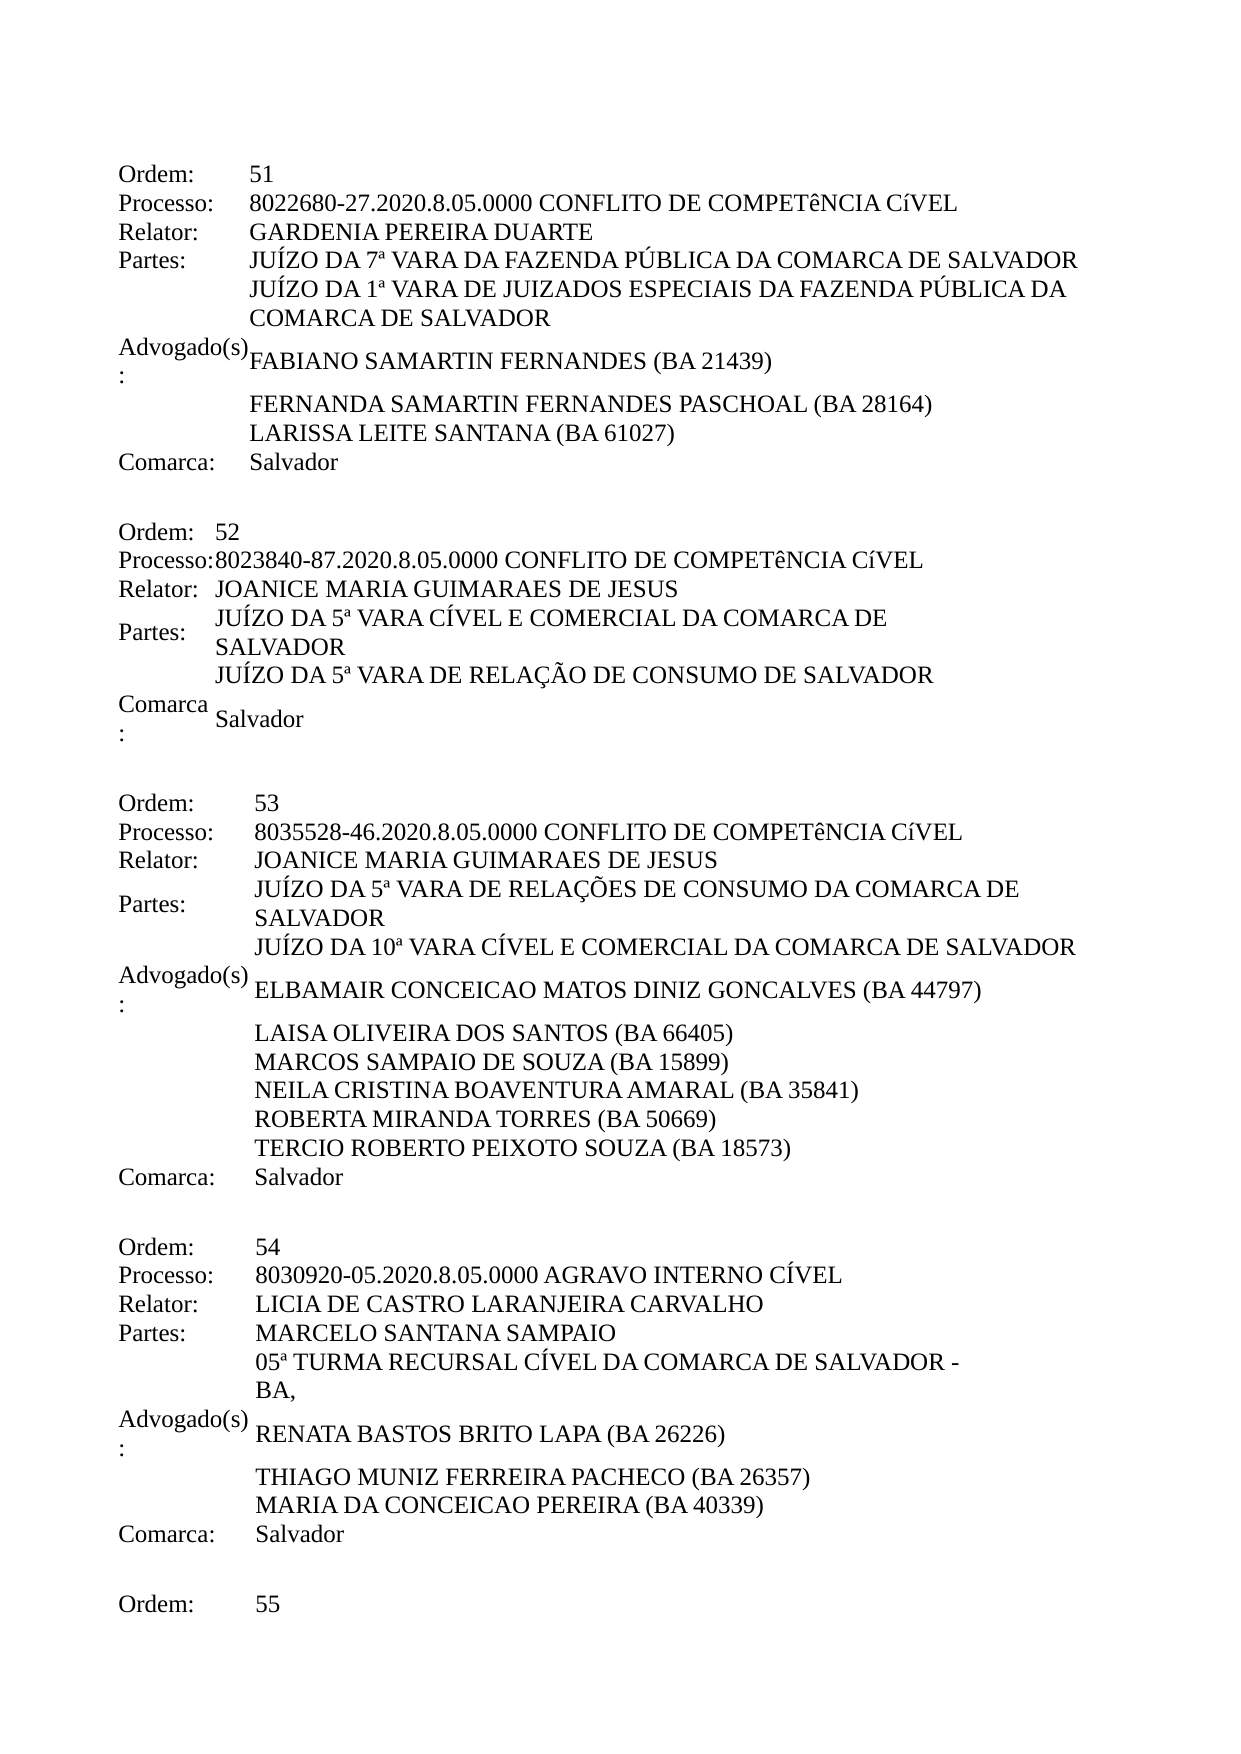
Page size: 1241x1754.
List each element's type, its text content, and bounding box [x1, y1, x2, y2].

table_cell JUÍZO DA 5ª VARA DE RELAÇÕES DE CONSUMO DA COMARCA DE SALVADOR [254, 874, 1122, 932]
table_cell Advogado(s): [118, 1404, 255, 1462]
table_cell Salvador [249, 447, 1122, 476]
table_cell 8030920-05.2020.8.05.0000 AGRAVO INTERNO CÍVEL [255, 1261, 1002, 1289]
table_cell 8023840-87.2020.8.05.0000 CONFLITO DE COMPETêNCIA CíVEL [215, 546, 1018, 574]
table_header Ordem: [118, 517, 215, 546]
table_cell JUÍZO DA 5ª VARA DE RELAÇÃO DE CONSUMO DE SALVADOR [215, 661, 1018, 689]
table_header Ordem: [118, 788, 254, 817]
table_cell ROBERTA MIRANDA TORRES (BA 50669) [254, 1104, 1122, 1133]
table_cell JUÍZO DA 7ª VARA DA FAZENDA PÚBLICA DA COMARCA DE SALVADOR [249, 246, 1122, 274]
table_cell Partes: [118, 603, 215, 661]
table_cell Relator: [118, 846, 254, 874]
table_cell [118, 1133, 254, 1162]
table_cell [118, 1462, 255, 1491]
table_cell Salvador [215, 689, 1018, 747]
table_cell Comarca: [118, 1519, 255, 1548]
table_header Ordem: [118, 1589, 255, 1618]
table_cell [118, 1104, 254, 1133]
table_header 53 [254, 788, 1122, 817]
table_cell 8035528-46.2020.8.05.0000 CONFLITO DE COMPETêNCIA CíVEL [254, 817, 1122, 846]
table_cell 8022680-27.2020.8.05.0000 CONFLITO DE COMPETêNCIA CíVEL [249, 188, 1122, 217]
table_cell [118, 1347, 255, 1404]
table_cell [118, 389, 249, 418]
table_cell JUÍZO DA 10ª VARA CÍVEL E COMERCIAL DA COMARCA DE SALVADOR [254, 932, 1122, 961]
table_cell NEILA CRISTINA BOAVENTURA AMARAL (BA 35841) [254, 1076, 1122, 1104]
table_cell LARISSA LEITE SANTANA (BA 61027) [249, 418, 1122, 447]
table_cell Relator: [118, 574, 215, 603]
table_cell [118, 274, 249, 332]
table_cell LICIA DE CASTRO LARANJEIRA CARVALHO [255, 1289, 1002, 1318]
table_cell Partes: [118, 1318, 255, 1347]
table_cell Advogado(s): [118, 332, 249, 389]
table_cell 05ª TURMA RECURSAL CÍVEL DA COMARCA DE SALVADOR - BA, [255, 1347, 1002, 1404]
table_header 51 [249, 159, 1122, 188]
table_cell Comarca: [118, 689, 215, 747]
table_header 54 [255, 1232, 1002, 1261]
table_cell Processo: [118, 1261, 255, 1289]
table_cell FERNANDA SAMARTIN FERNANDES PASCHOAL (BA 28164) [249, 389, 1122, 418]
table_cell JUÍZO DA 5ª VARA CÍVEL E COMERCIAL DA COMARCA DE SALVADOR [215, 603, 1018, 661]
table_header Ordem: [118, 1232, 255, 1261]
table_cell MARCELO SANTANA SAMPAIO [255, 1318, 1002, 1347]
table_cell Partes: [118, 874, 254, 932]
table_header 55 [255, 1589, 854, 1618]
table_cell Salvador [255, 1519, 1002, 1548]
table_cell Processo: [118, 546, 215, 574]
table_cell Processo: [118, 817, 254, 846]
table_cell RENATA BASTOS BRITO LAPA (BA 26226) [255, 1404, 1002, 1462]
table_header Ordem: [118, 159, 249, 188]
table_cell [118, 1491, 255, 1519]
table_cell GARDENIA PEREIRA DUARTE [249, 217, 1122, 246]
table_cell Comarca: [118, 1162, 254, 1191]
table_cell [118, 1047, 254, 1076]
table_cell TERCIO ROBERTO PEIXOTO SOUZA (BA 18573) [254, 1133, 1122, 1162]
table_cell LAISA OLIVEIRA DOS SANTOS (BA 66405) [254, 1018, 1122, 1047]
table_cell FABIANO SAMARTIN FERNANDES (BA 21439) [249, 332, 1122, 389]
table_cell [118, 1018, 254, 1047]
table_cell MARIA DA CONCEICAO PEREIRA (BA 40339) [255, 1491, 1002, 1519]
table_cell Partes: [118, 246, 249, 274]
table_cell [118, 1076, 254, 1104]
table_cell MARCOS SAMPAIO DE SOUZA (BA 15899) [254, 1047, 1122, 1076]
table_cell JOANICE MARIA GUIMARAES DE JESUS [254, 846, 1122, 874]
table_cell Processo: [118, 188, 249, 217]
table_cell [118, 661, 215, 689]
table_cell [118, 418, 249, 447]
table_cell Relator: [118, 1289, 255, 1318]
table_header 52 [215, 517, 1018, 546]
table_cell Comarca: [118, 447, 249, 476]
table_cell Relator: [118, 217, 249, 246]
table_cell Salvador [254, 1162, 1122, 1191]
table_cell Advogado(s): [118, 961, 254, 1018]
table_cell THIAGO MUNIZ FERREIRA PACHECO (BA 26357) [255, 1462, 1002, 1491]
table_cell [118, 932, 254, 961]
table_cell ELBAMAIR CONCEICAO MATOS DINIZ GONCALVES (BA 44797) [254, 961, 1122, 1018]
table_cell JOANICE MARIA GUIMARAES DE JESUS [215, 574, 1018, 603]
table_cell JUÍZO DA 1ª VARA DE JUIZADOS ESPECIAIS DA FAZENDA PÚBLICA DA COMARCA DE SALVADOR [249, 274, 1122, 332]
